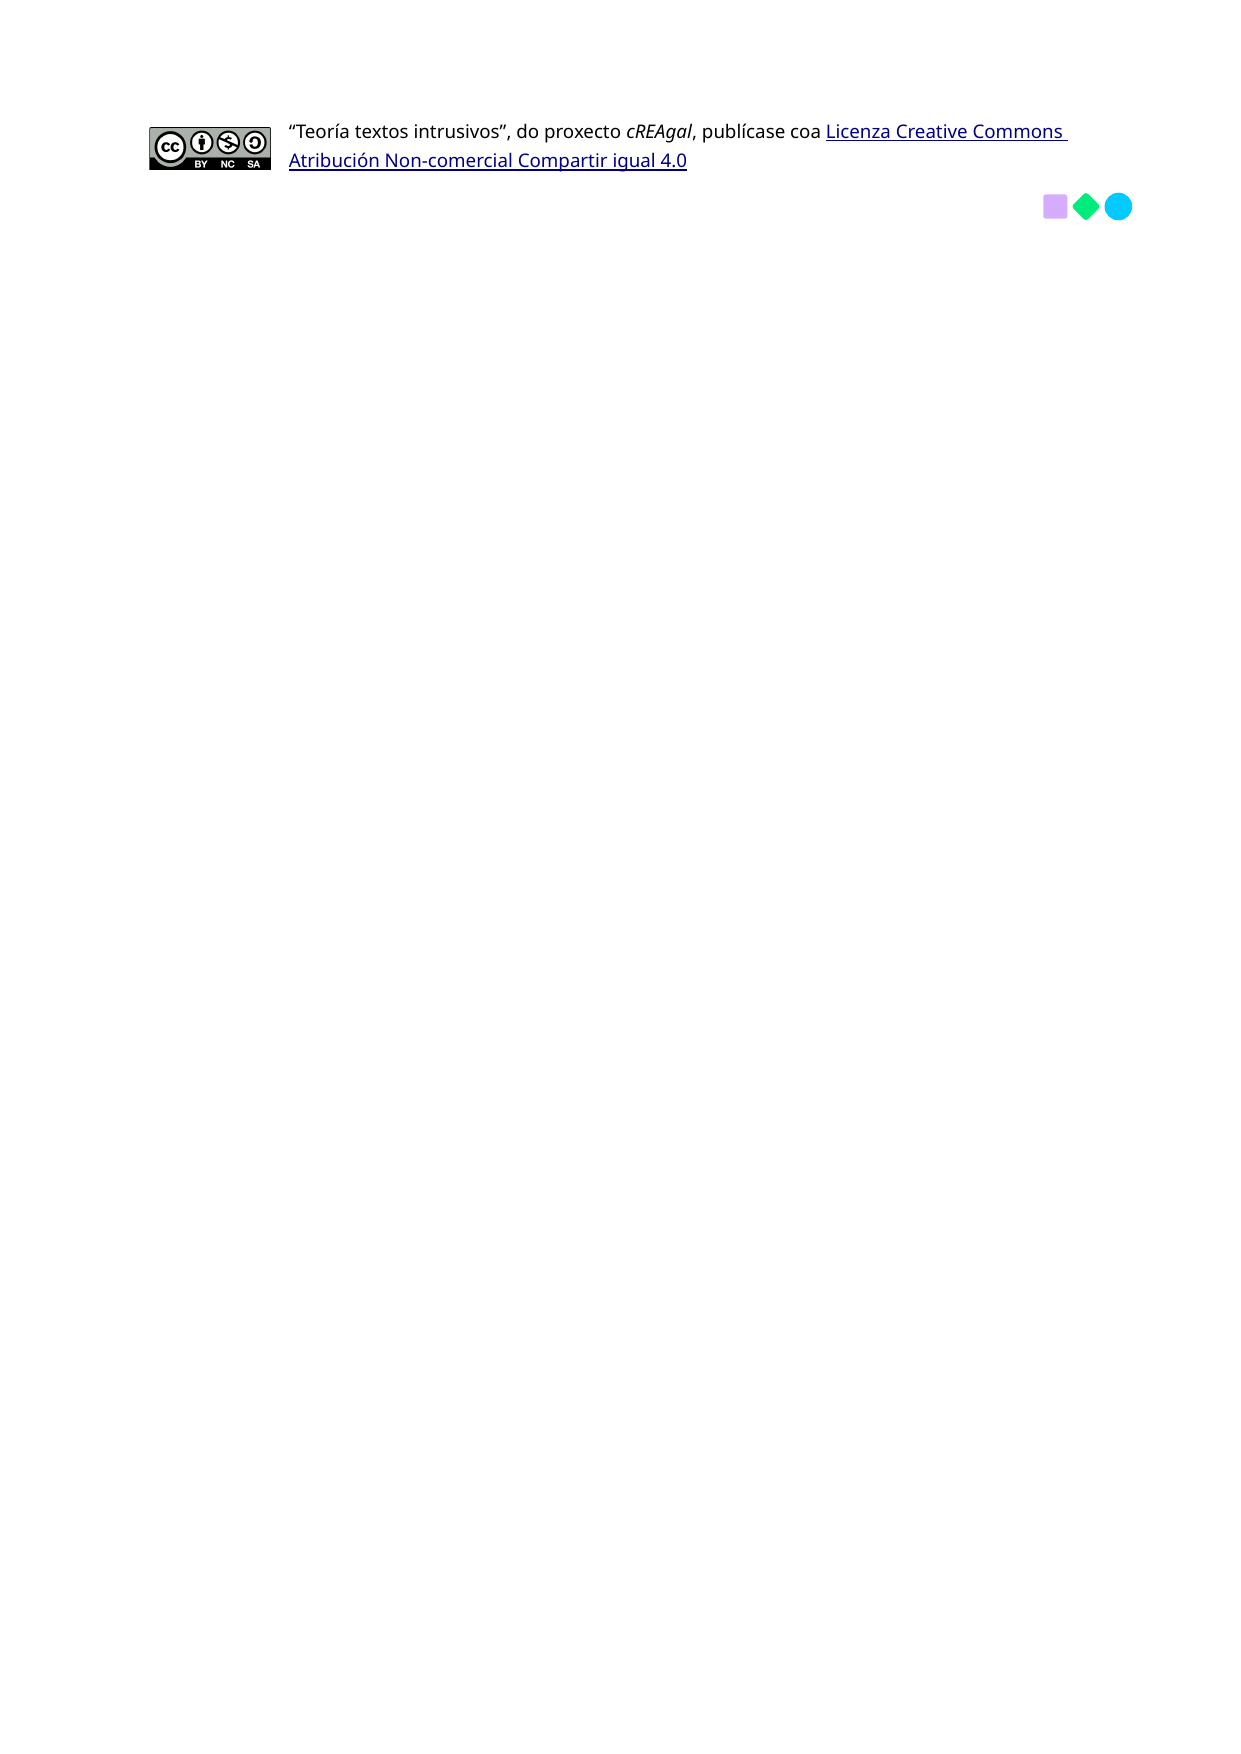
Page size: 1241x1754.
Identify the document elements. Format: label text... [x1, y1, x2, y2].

picture [149, 127, 271, 170]
text “Teoría textos intrusivos”, do proxecto cREAgal, publícase coa Licenza Creative Commons Atribución Non-comercial Compartir igual 4.0 [118, 118, 1122, 173]
